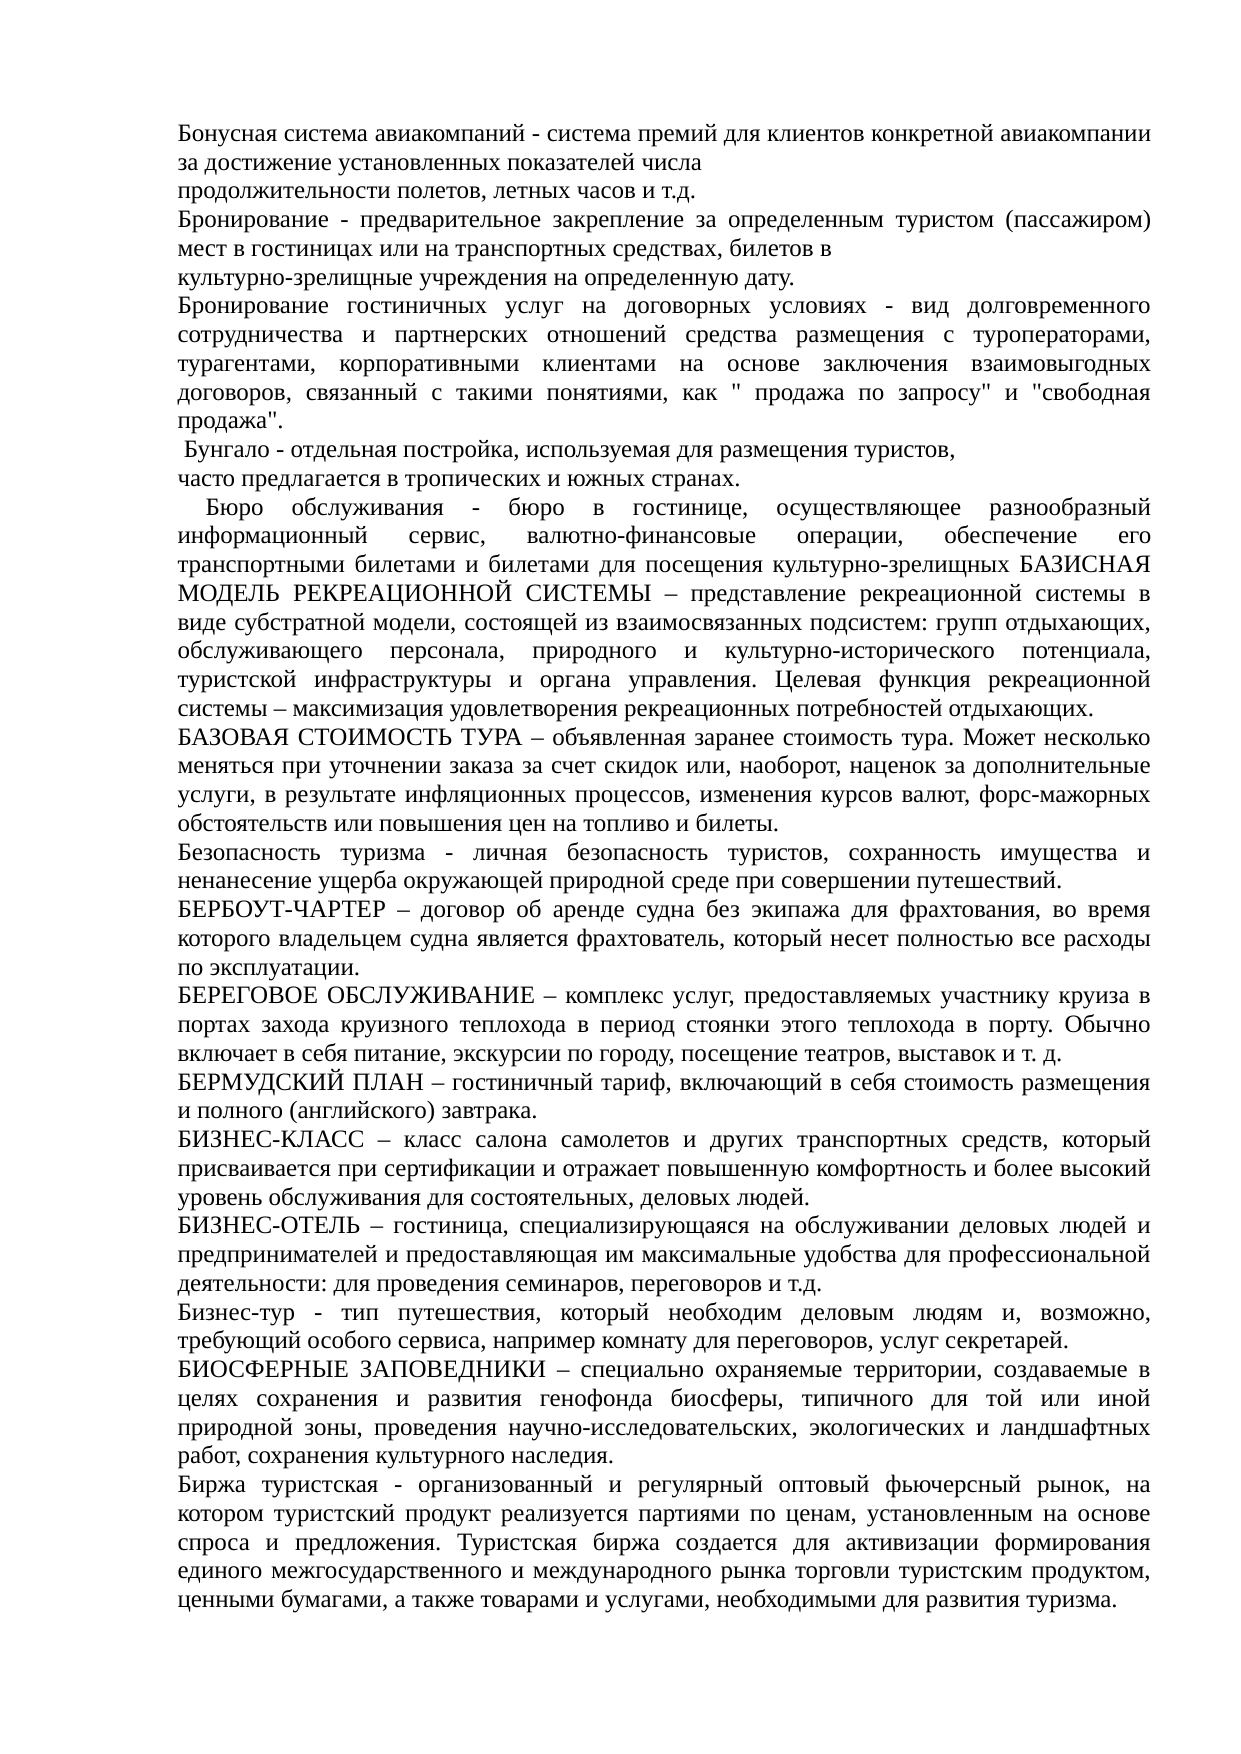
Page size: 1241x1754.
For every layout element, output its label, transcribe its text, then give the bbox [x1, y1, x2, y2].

text Бизнес-тур - тип путешествия, который необходим деловым людям и, возможно, требующий особого сервиса, например комнату для переговоров, услуг секретарей. [177, 1297, 1152, 1354]
text Бунгало - отдельная постройка, используемая для размещения туристов, [177, 434, 1152, 463]
text БИЗНЕС-КЛАСС – класс салона самолетов и других транспортных средств, который присваивается при сертификации и отражает повышенную комфортность и более высокий уровень обслуживания для состоятельных, деловых людей. [177, 1124, 1152, 1211]
text продолжительности полетов, летных часов и т.д. [177, 176, 1152, 204]
text БЕРМУДСКИЙ ПЛАН – гостиничный тариф, включающий в себя стоимость размещения и полного (английского) завтрака. [177, 1067, 1152, 1124]
text БЕРЕГОВОЕ ОБСЛУЖИВАНИЕ – комплекс услуг, предоставляемых участнику круиза в портах захода круизного теплохода в период стоянки этого теплохода в порту. Обычно включает в себя питание, экскурсии по городу, посещение театров, выставок и т. д. [177, 981, 1152, 1067]
text культурно-зрелищные учреждения на определенную дату. [177, 262, 1152, 291]
text Бюро обслуживания - бюро в гостинице, осуществляющее разнообразный информационный сервис, валютно-финансовые операции, обеспечение его транспортными билетами и билетами для посещения культурно-зрелищных БАЗИСНАЯ МОДЕЛЬ РЕКРЕАЦИОННОЙ СИСТЕМЫ – представление рекреационной системы в виде субстратной модели, состоящей из взаимосвязанных подсистем: групп отдыхающих, обслуживающего персонала, природного и культурно-исторического потенциала, туристской инфраструктуры и органа управления. Целевая функция рекреационной системы – максимизация удовлетворения рекреационных потребностей отдыхающих. [177, 492, 1152, 722]
text БИЗНЕС-ОТЕЛЬ – гостиница, специализирующаяся на обслуживании деловых людей и предпринимателей и предоставляющая им максимальные удобства для профессиональной деятельности: для проведения семинаров, переговоров и т.д. [177, 1211, 1152, 1297]
text часто предлагается в тропических и южных странах. [177, 463, 1152, 492]
text БЕРБОУТ-ЧАРТЕР – договор об аренде судна без экипажа для фрахтования, во время которого владельцем судна является фрахтователь, который несет полностью все расходы по эксплуатации. [177, 894, 1152, 981]
text Биржа туристская - организованный и регулярный оптовый фьючерсный рынок, на котором туристский продукт реализуется партиями по ценам, установленным на основе спроса и предложения. Туристская биржа создается для активизации формирования единого межгосударственного и международного рынка торговли туристским продуктом, ценными бумагами, а также товарами и услугами, необходимыми для развития туризма. [177, 1469, 1152, 1613]
text Безопасность туризма - личная безопасность туристов, сохранность имущества и ненанесение ущерба окружающей природной среде при совершении путешествий. [177, 837, 1152, 894]
text Бронирование гостиничных услуг на договорных условиях - вид долговременного сотрудничества и партнерских отношений средства размещения с туроператорами, турагентами, корпоративными клиентами на основе заключения взаимовыгодных договоров, связанный с такими понятиями, как " продажа по запросу" и "свободная продажа". [177, 291, 1152, 434]
text БАЗОВАЯ СТОИМОСТЬ ТУРА – объявленная заранее стоимость тура. Может несколько меняться при уточнении заказа за счет скидок или, наоборот, наценок за дополнительные услуги, в результате инфляционных процессов, изменения курсов валют, форс-мажорных обстоятельств или повышения цен на топливо и билеты. [177, 722, 1152, 837]
text Бронирование - предварительное закрепление за определенным туристом (пассажиром) мест в гостиницах или на транспортных средствах, билетов в [177, 204, 1152, 262]
text БИОСФЕРНЫЕ ЗАПОВЕДНИКИ – специально охраняемые территории, создаваемые в целях сохранения и развития генофонда биосферы, типичного для той или иной природной зоны, проведения научно-исследовательских, экологических и ландшафтных работ, сохранения культурного наследия. [177, 1354, 1152, 1469]
text Бонусная система авиакомпаний - система премий для клиентов конкретной авиакомпании за достижение установленных показателей числа [177, 118, 1152, 176]
